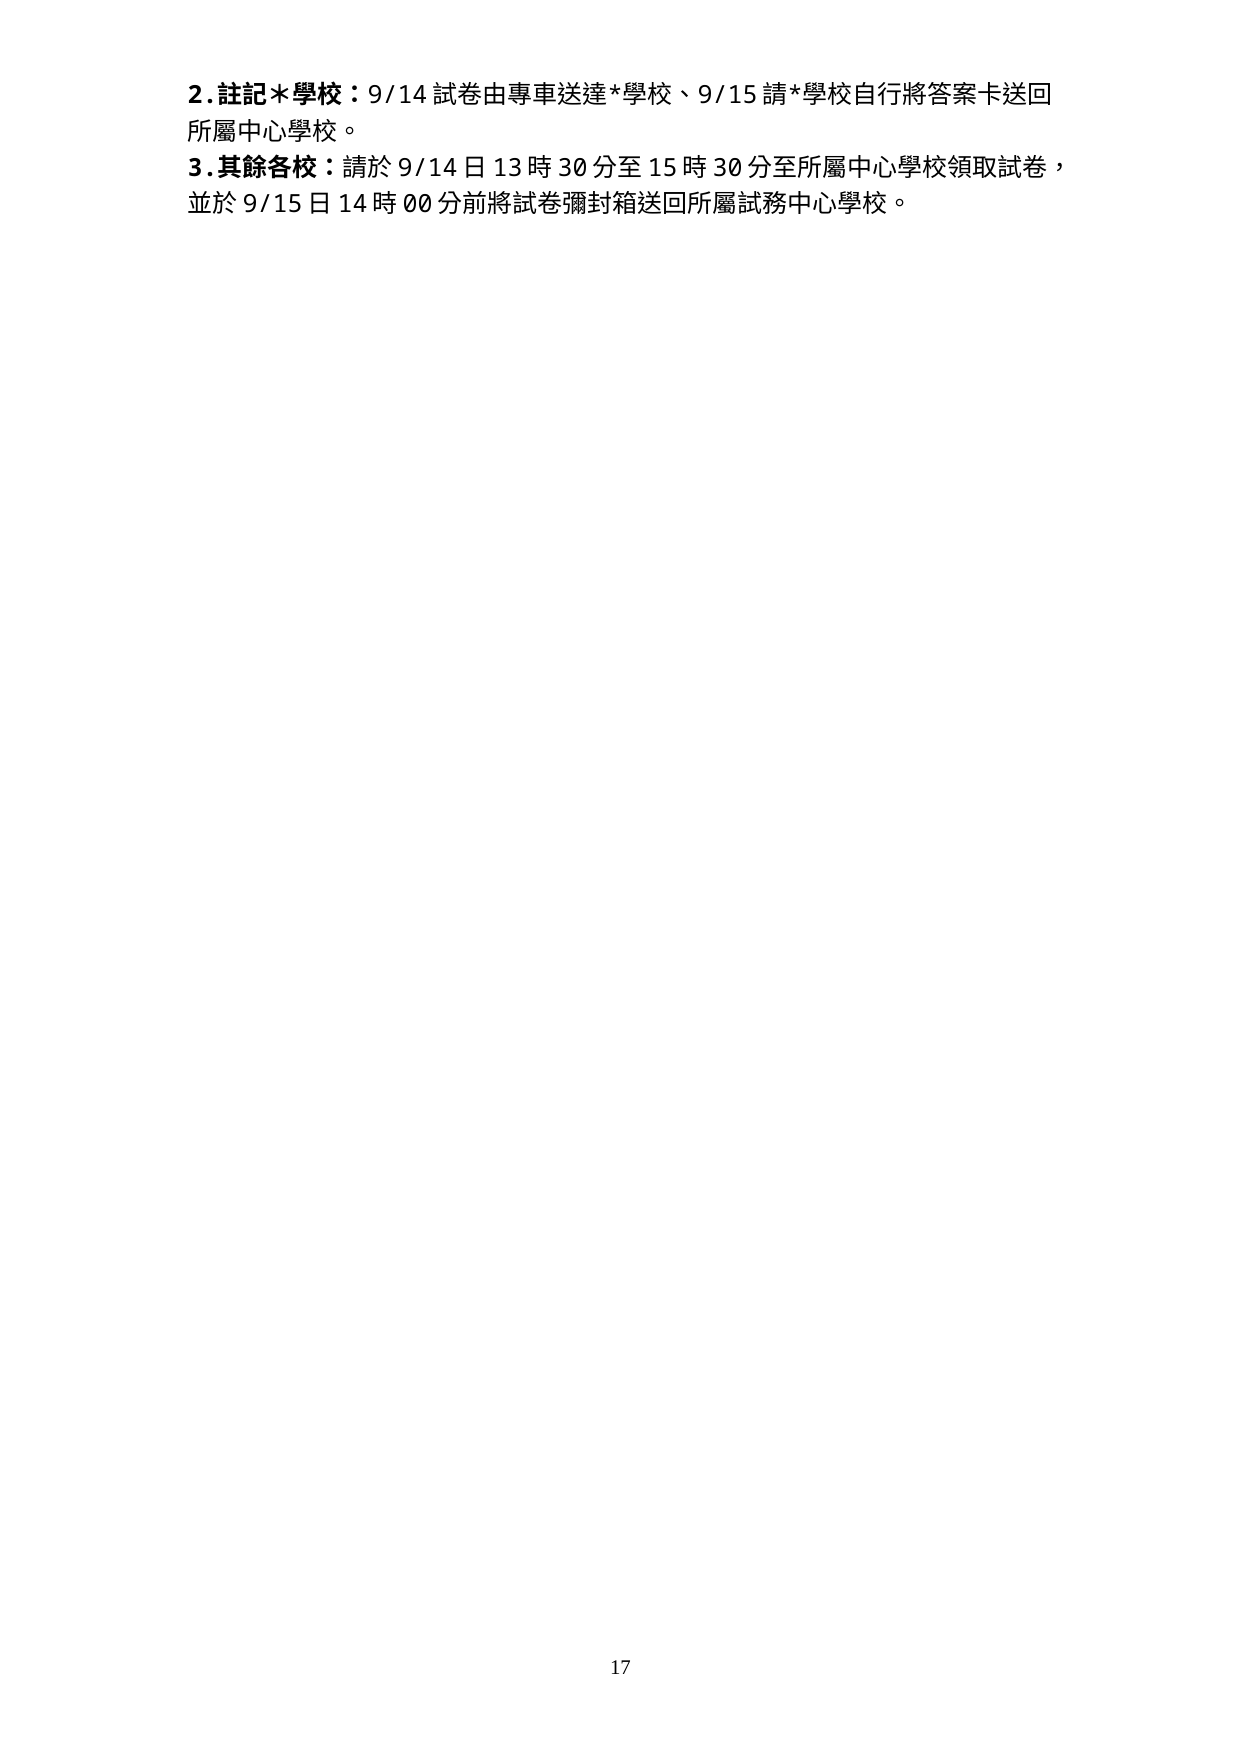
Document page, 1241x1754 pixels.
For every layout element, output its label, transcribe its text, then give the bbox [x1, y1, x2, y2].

text 2.註記＊學校：9/14試卷由專車送達*學校、9/15請*學校自行將答案卡送回所屬中心學校。 [187, 75, 1053, 147]
text 3.其餘各校：請於9/14日13時30分至15時30分至所屬中心學校領取試卷，並於9/15日14時00分前將試卷彌封箱送回所屬試務中心學校。 [187, 147, 1053, 220]
